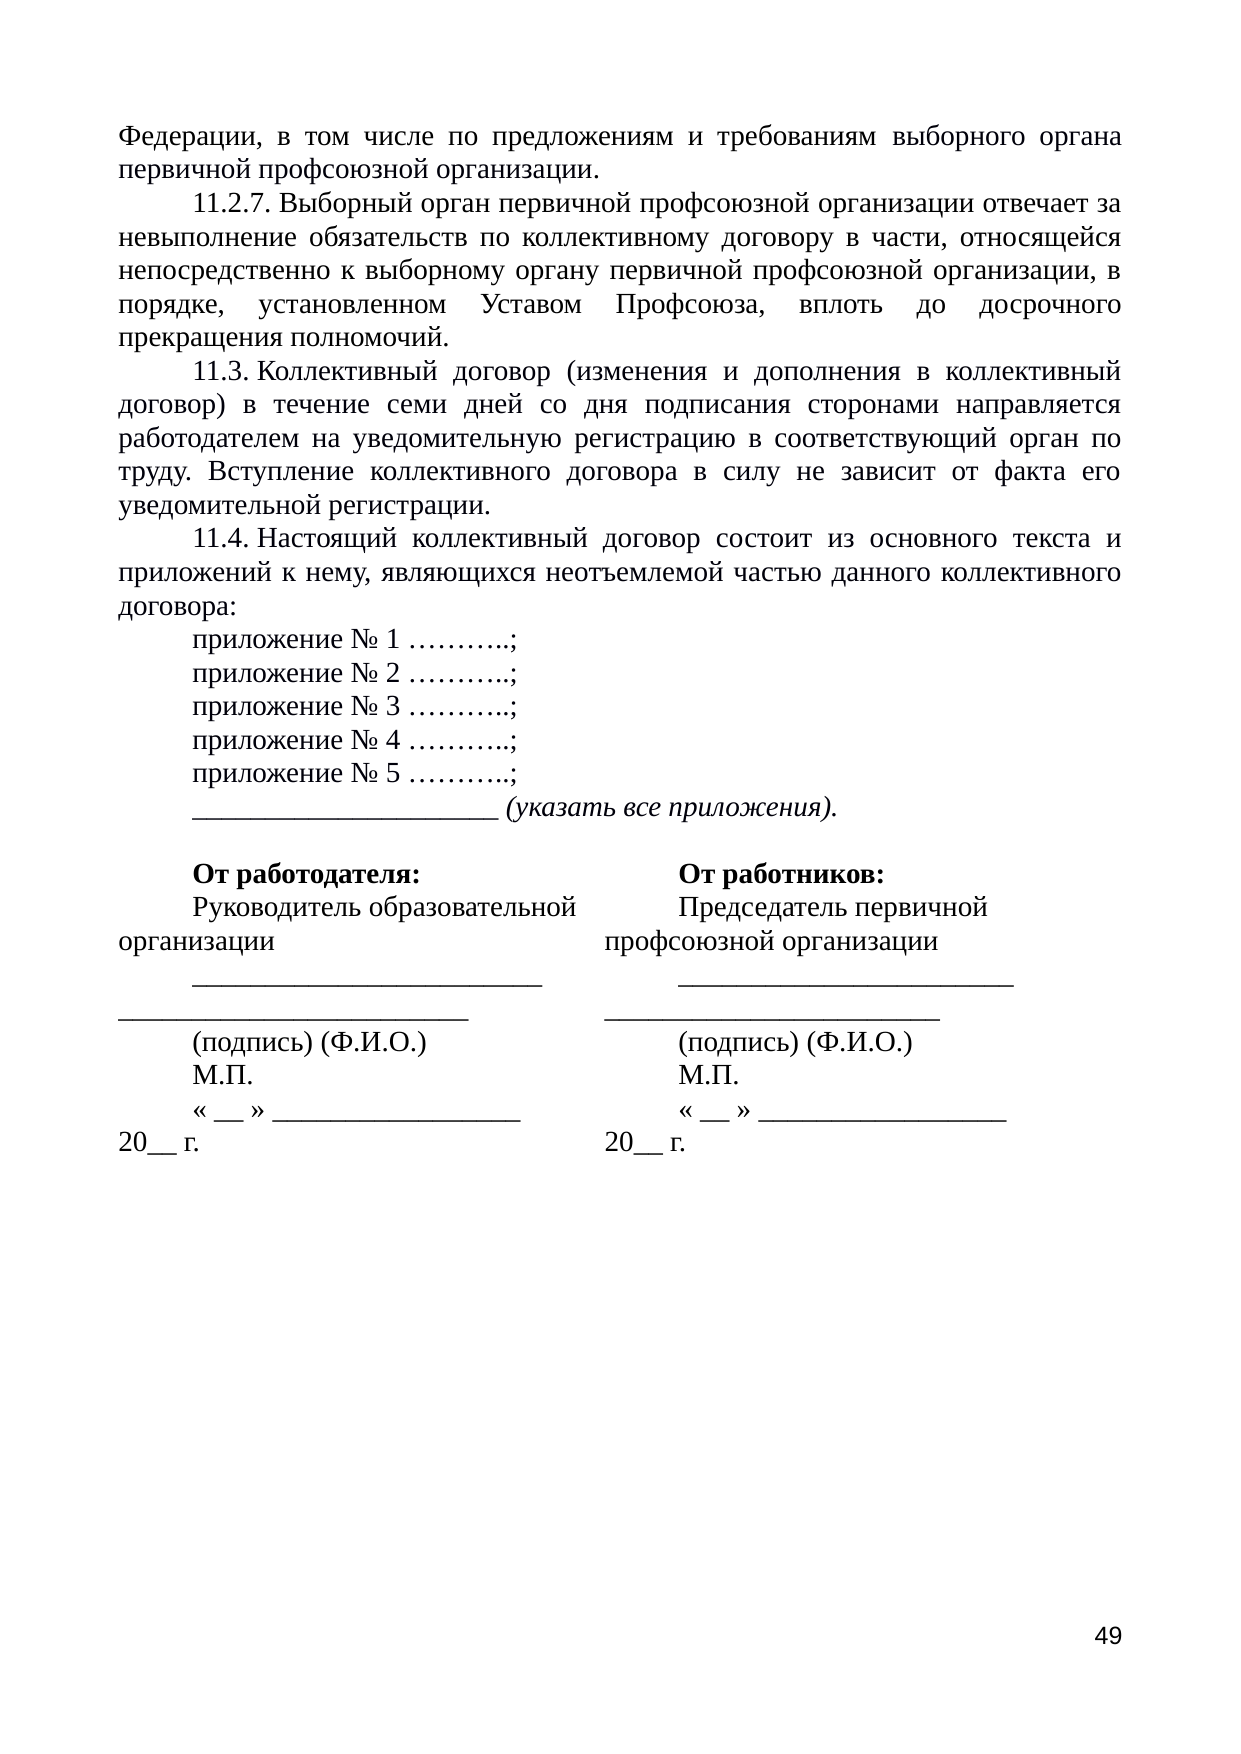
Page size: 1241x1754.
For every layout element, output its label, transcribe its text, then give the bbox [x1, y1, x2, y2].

text _____________________ (указать все приложения). [118, 789, 1122, 822]
text приложение № 2 ………..; [118, 655, 1122, 688]
text приложение № 5 ………..; [118, 755, 1122, 789]
text приложение № 4 ………..; [118, 722, 1122, 755]
table_header От работников: Председатель первичной профсоюзной организации _______________________ _______________________ (подпись) (Ф.И.О.) М.П. « __ » _________________ 20__ г. [593, 856, 1079, 1158]
text 11.4. Настоящий коллективный договор состоит из основного текста и приложений к нему, являющихся неотъемлемой частью данного коллективного договора: [118, 521, 1122, 621]
table_header От работодателя: Руководитель образовательной организации ________________________ ________________________ (подпись) (Ф.И.О.) М.П. « __ » _________________ 20__ г. [107, 856, 593, 1158]
text Федерации, в том числе по предложениям и требованиям выборного органа первичной профсоюзной организации. [118, 118, 1122, 185]
text 11.3. Коллективный договор (изменения и дополнения в коллективный договор) в течение семи дней со дня подписания сторонами направляется работодателем на уведомительную регистрацию в соответствующий орган по труду. Вступление коллективного договора в силу не зависит от факта его уведомительной регистрации. [118, 353, 1122, 521]
text приложение № 1 ………..; [118, 621, 1122, 655]
text 11.2.7. Выборный орган первичной профсоюзной организации отвечает за невыполнение обязательств по коллективному договору в части, относящейся непосредственно к выборному органу первичной профсоюзной организации, в порядке, установленном Уставом Профсоюза, вплоть до досрочного прекращения полномочий. [118, 185, 1122, 353]
text приложение № 3 ………..; [118, 688, 1122, 722]
